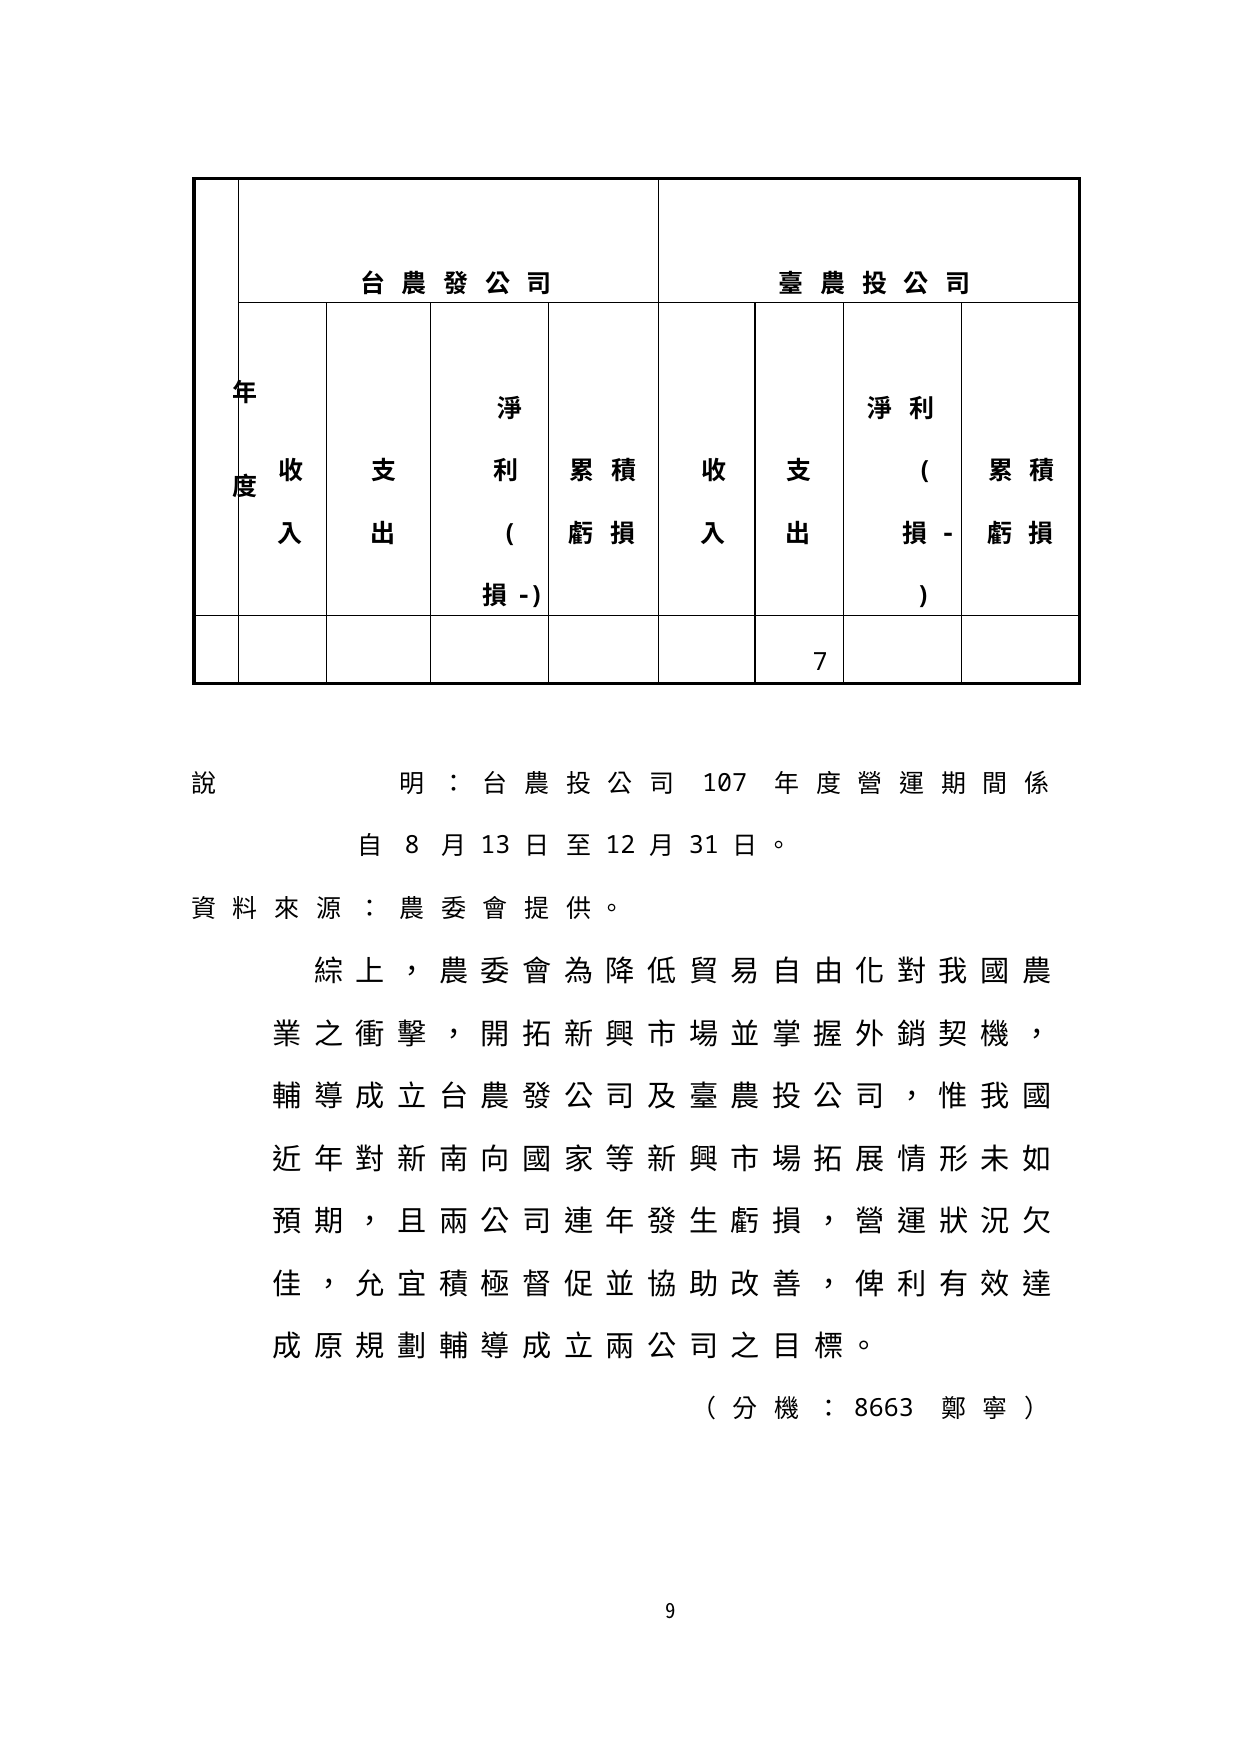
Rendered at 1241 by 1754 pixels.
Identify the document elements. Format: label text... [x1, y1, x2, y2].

table_cell 淨利(損-) [431, 303, 548, 615]
table_cell [549, 616, 658, 682]
text （分機：8663 鄭寧） [183, 1365, 1058, 1427]
table_cell 支出 [756, 303, 843, 615]
table_cell 支出 [327, 303, 430, 615]
table_cell [196, 616, 238, 682]
table_cell 淨利(損-) [844, 303, 961, 615]
text 綜上，農委會為降低貿易自由化對我國農業之衝擊，開拓新興市場並掌握外銷契機，輔導成立台農發公司及臺農投公司，惟我國近年對新南向國家等新興市場拓展情形未如預期，且兩公司連年發生虧損，營運狀況欠佳，允宜積極督促並協助改善，俾利有效達成原規劃輔導成立兩公司之目標。 [242, 927, 1058, 1365]
table_cell 累積虧損 [962, 303, 1078, 615]
text 說 明：台農投公司107年度營運期間係自8月13日至12月31日。 [183, 740, 1058, 865]
table_cell 收入 [659, 303, 754, 615]
table_cell [844, 616, 961, 682]
table_header 臺農投公司 [659, 180, 1078, 302]
table_cell [962, 616, 1078, 682]
text 資料來源：農委會提供。 [183, 865, 1058, 927]
table_header 台農發公司 [239, 180, 658, 302]
table_cell 收入 [239, 303, 326, 615]
table_cell [239, 616, 326, 682]
table_cell [327, 616, 430, 682]
table_cell 累積虧損 [549, 303, 658, 615]
table_cell 7 [756, 616, 843, 682]
table_cell [659, 616, 754, 682]
table_header 年 度 [196, 180, 238, 615]
table_cell [431, 616, 548, 682]
